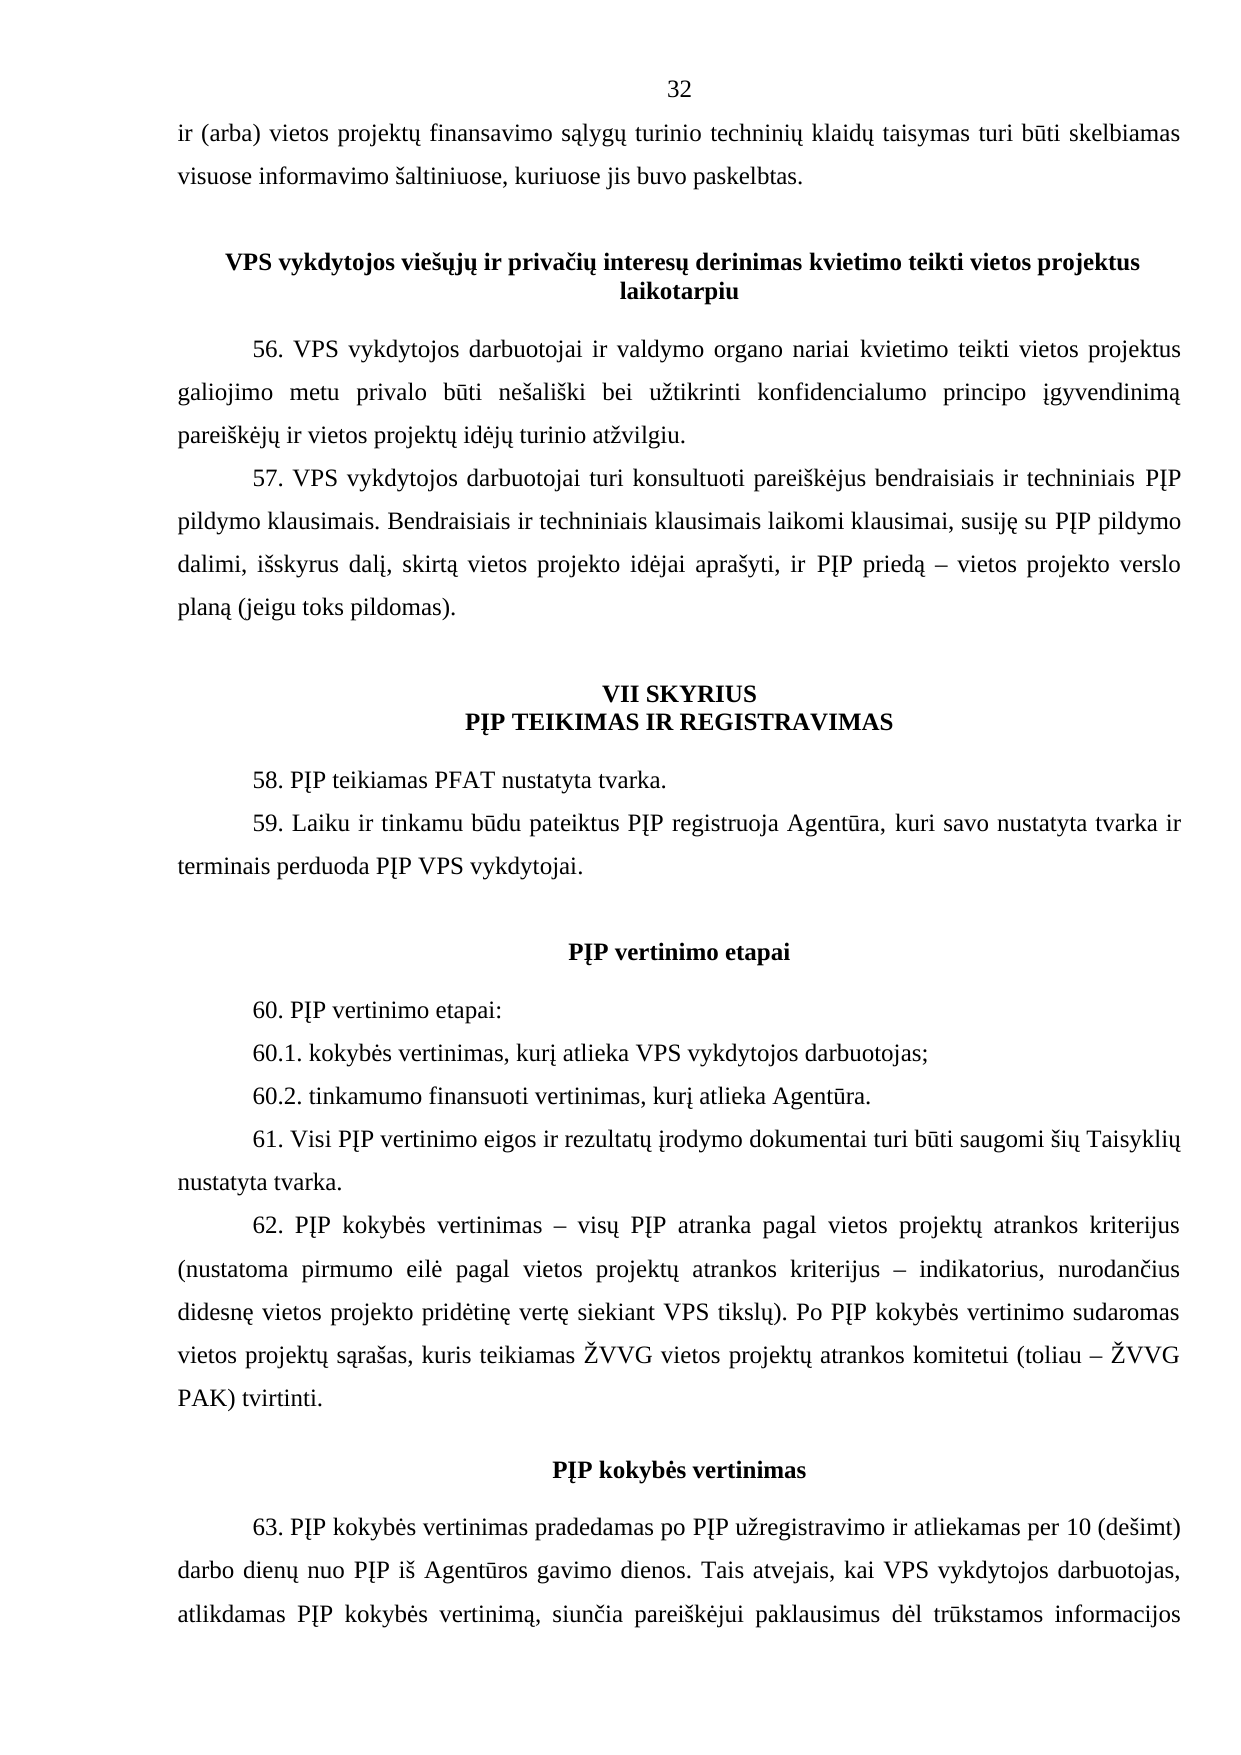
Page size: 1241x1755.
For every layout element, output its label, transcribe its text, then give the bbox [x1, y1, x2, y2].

text VII SKYRIUS [177, 679, 1181, 707]
text 59. Laiku ir tinkamu būdu pateiktus PĮP registruoja Agentūra, kuri savo nustatyta tvarka ir terminais perduoda PĮP VPS vykdytojai. [177, 808, 1181, 880]
text 62. PĮP kokybės vertinimas – visų PĮP atranka pagal vietos projektų atrankos kriterijus (nustatoma pirmumo eilė pagal vietos projektų atrankos kriterijus – indikatorius, nurodančius didesnę vietos projekto pridėtinę vertę siekiant VPS tikslų). Po PĮP kokybės vertinimo sudaromas vietos projektų sąrašas, kuris teikiamas ŽVVG vietos projektų atrankos komitetui (toliau – ŽVVG PAK) tvirtinti. [177, 1211, 1181, 1412]
text ir (arba) vietos projektų finansavimo sąlygų turinio techninių klaidų taisymas turi būti skelbiamas visuose informavimo šaltiniuose, kuriuose jis buvo paskelbtas. [177, 118, 1181, 190]
text 56. VPS vykdytojos darbuotojai ir valdymo organo nariai kvietimo teikti vietos projektus galiojimo metu privalo būti nešališki bei užtikrinti konfidencialumo principo įgyvendinimą pareiškėjų ir vietos projektų idėjų turinio atžvilgiu. [177, 334, 1181, 449]
text 57. VPS vykdytojos darbuotojai turi konsultuoti pareiškėjus bendraisiais ir techniniais PĮP pildymo klausimais. Bendraisiais ir techniniais klausimais laikomi klausimai, susiję su PĮP pildymo dalimi, išskyrus dalį, skirtą vietos projekto idėjai aprašyti, ir PĮP priedą – vietos projekto verslo planą (jeigu toks pildomas). [177, 463, 1181, 621]
text PĮP vertinimo etapai [177, 937, 1181, 966]
text PĮP TEIKIMAS IR REGISTRAVIMAS [177, 707, 1181, 736]
text PĮP kokybės vertinimas [177, 1455, 1181, 1484]
text 63. PĮP kokybės vertinimas pradedamas po PĮP užregistravimo ir atliekamas per 10 (dešimt) darbo dienų nuo PĮP iš Agentūros gavimo dienos. Tais atvejais, kai VPS vykdytojos darbuotojas, atlikdamas PĮP kokybės vertinimą, siunčia pareiškėjui paklausimus dėl trūkstamos informacijos [177, 1512, 1181, 1627]
text 60.2. tinkamumo finansuoti vertinimas, kurį atlieka Agentūra. [177, 1081, 1181, 1110]
text 58. PĮP teikiamas PFAT nustatyta tvarka. [177, 765, 1181, 794]
text 61. Visi PĮP vertinimo eigos ir rezultatų įrodymo dokumentai turi būti saugomi šių Taisyklių nustatyta tvarka. [177, 1124, 1181, 1196]
text 60.1. kokybės vertinimas, kurį atlieka VPS vykdytojos darbuotojas; [177, 1038, 1181, 1067]
text 60. PĮP vertinimo etapai: [177, 995, 1181, 1024]
text VPS vykdytojos viešųjų ir privačių interesų derinimas kvietimo teikti vietos projektus laikotarpiu [177, 247, 1181, 305]
